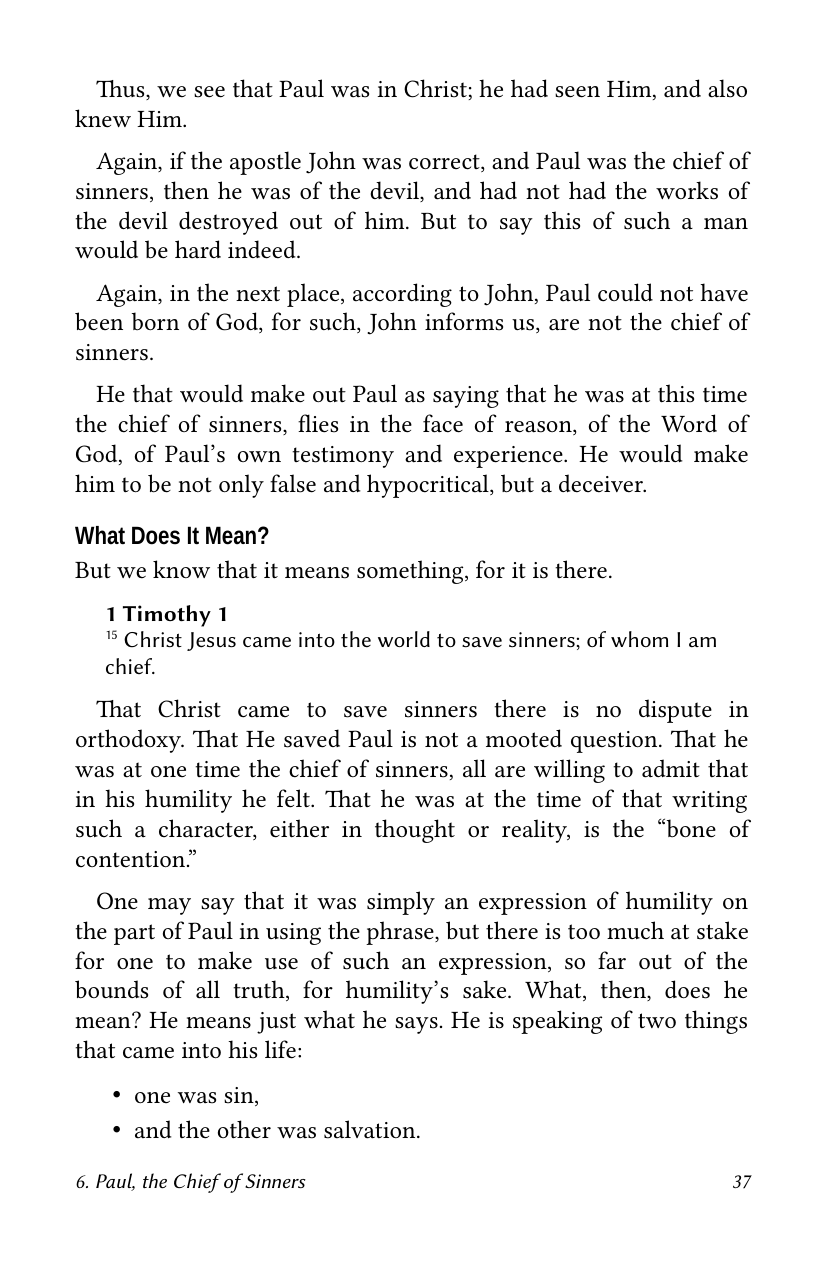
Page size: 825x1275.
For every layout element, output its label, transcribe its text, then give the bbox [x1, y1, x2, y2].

subtitle What Does It Mean? [75, 521, 750, 549]
text Again, if the apostle John was correct, and Paul was the chief of sinners, then he was of the devil, and had not had the works of the devil destroyed out of him. But to say this of such a man would be hard indeed. [75, 147, 750, 265]
list one was sin, [112, 1081, 750, 1110]
text Thus, we see that Paul was in Christ; he had seen Him, and also knew Him. [75, 75, 750, 133]
text But we know that it means something, for it is there. [75, 556, 750, 584]
text 1 Timothy 1 [105, 601, 750, 627]
text Again, in the next place, according to John, Paul could not have been born of God, for such, John informs us, are not the chief of sinners. [75, 278, 750, 367]
text 15 Christ Jesus came into the world to save sinners; of whom I am chief. [105, 627, 720, 680]
text One may say that it was simply an expression of humility on the part of Paul in using the phrase, but there is too much at stake for one to make use of such an expression, so far out of the bounds of all truth, for humility’s sake. What, then, does he mean? He means just what he says. He is speaking of two things that came into his life: [75, 887, 750, 1065]
text That Christ came to save sinners there is no dispute in orthodoxy. That He saved Paul is not a mooted question. That he was at one time the chief of sinners, all are willing to admit that in his humility he felt. That he was at the time of that writing such a character, either in thought or reality, is the “bone of contention.” [75, 695, 750, 873]
list and the other was salvation. [112, 1116, 750, 1144]
text He that would make out Paul as saying that he was at this time the chief of sinners, flies in the face of reason, of the Word of God, of Paul’s own testimony and experience. He would make him to be not only false and hypocritical, but a deceiver. [75, 380, 750, 498]
